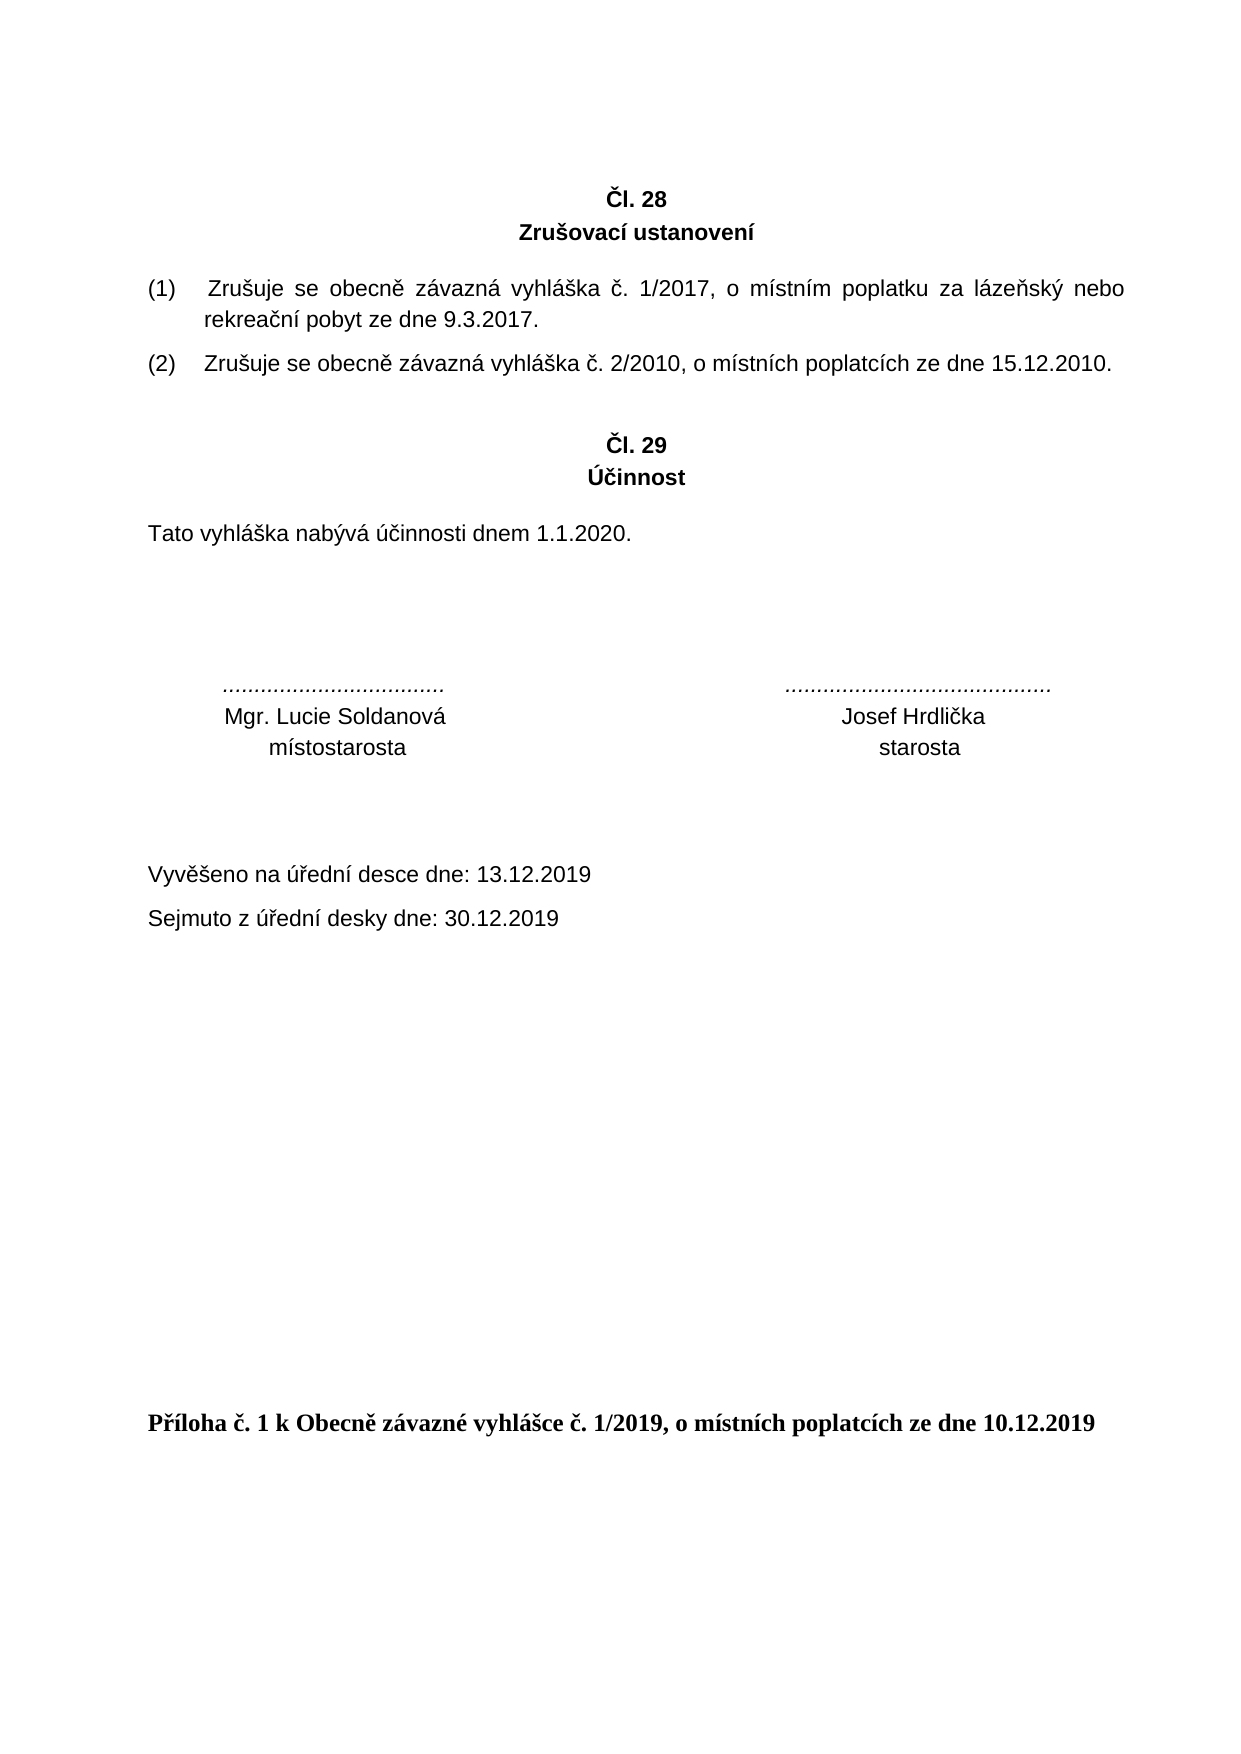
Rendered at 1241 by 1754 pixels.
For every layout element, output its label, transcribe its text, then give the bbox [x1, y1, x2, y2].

text (1) Zrušuje se obecně závazná vyhláška č. 1/2017, o místním poplatku za lázeňský nebo rekreační pobyt ze dne 9.3.2017. [148, 274, 1125, 332]
text Tato vyhláška nabývá účinnosti dnem 1.1.2020. [148, 520, 1125, 546]
text ................................... .......................................... [148, 671, 1125, 697]
text Příloha č. 1 k Obecně závazné vyhlášce č. 1/2019, o místních poplatcích ze dne 10.12.2019 [148, 1408, 1125, 1436]
text Čl. 29 [148, 432, 1125, 458]
text Čl. 28 [148, 186, 1125, 213]
text Mgr. Lucie Soldanová Josef Hrdlička [148, 703, 1125, 729]
text Zrušovací ustanovení [148, 219, 1125, 245]
text místostarosta starosta [148, 734, 1125, 761]
text (2) Zrušuje se obecně závazná vyhláška č. 2/2010, o místních poplatcích ze dne 15.12.2010. [148, 350, 1125, 377]
text Účinnost [148, 464, 1125, 491]
text Sejmuto z úřední desky dne: 30.12.2019 [148, 904, 1125, 931]
text Vyvěšeno na úřední desce dne: 13.12.2019 [148, 861, 1125, 887]
